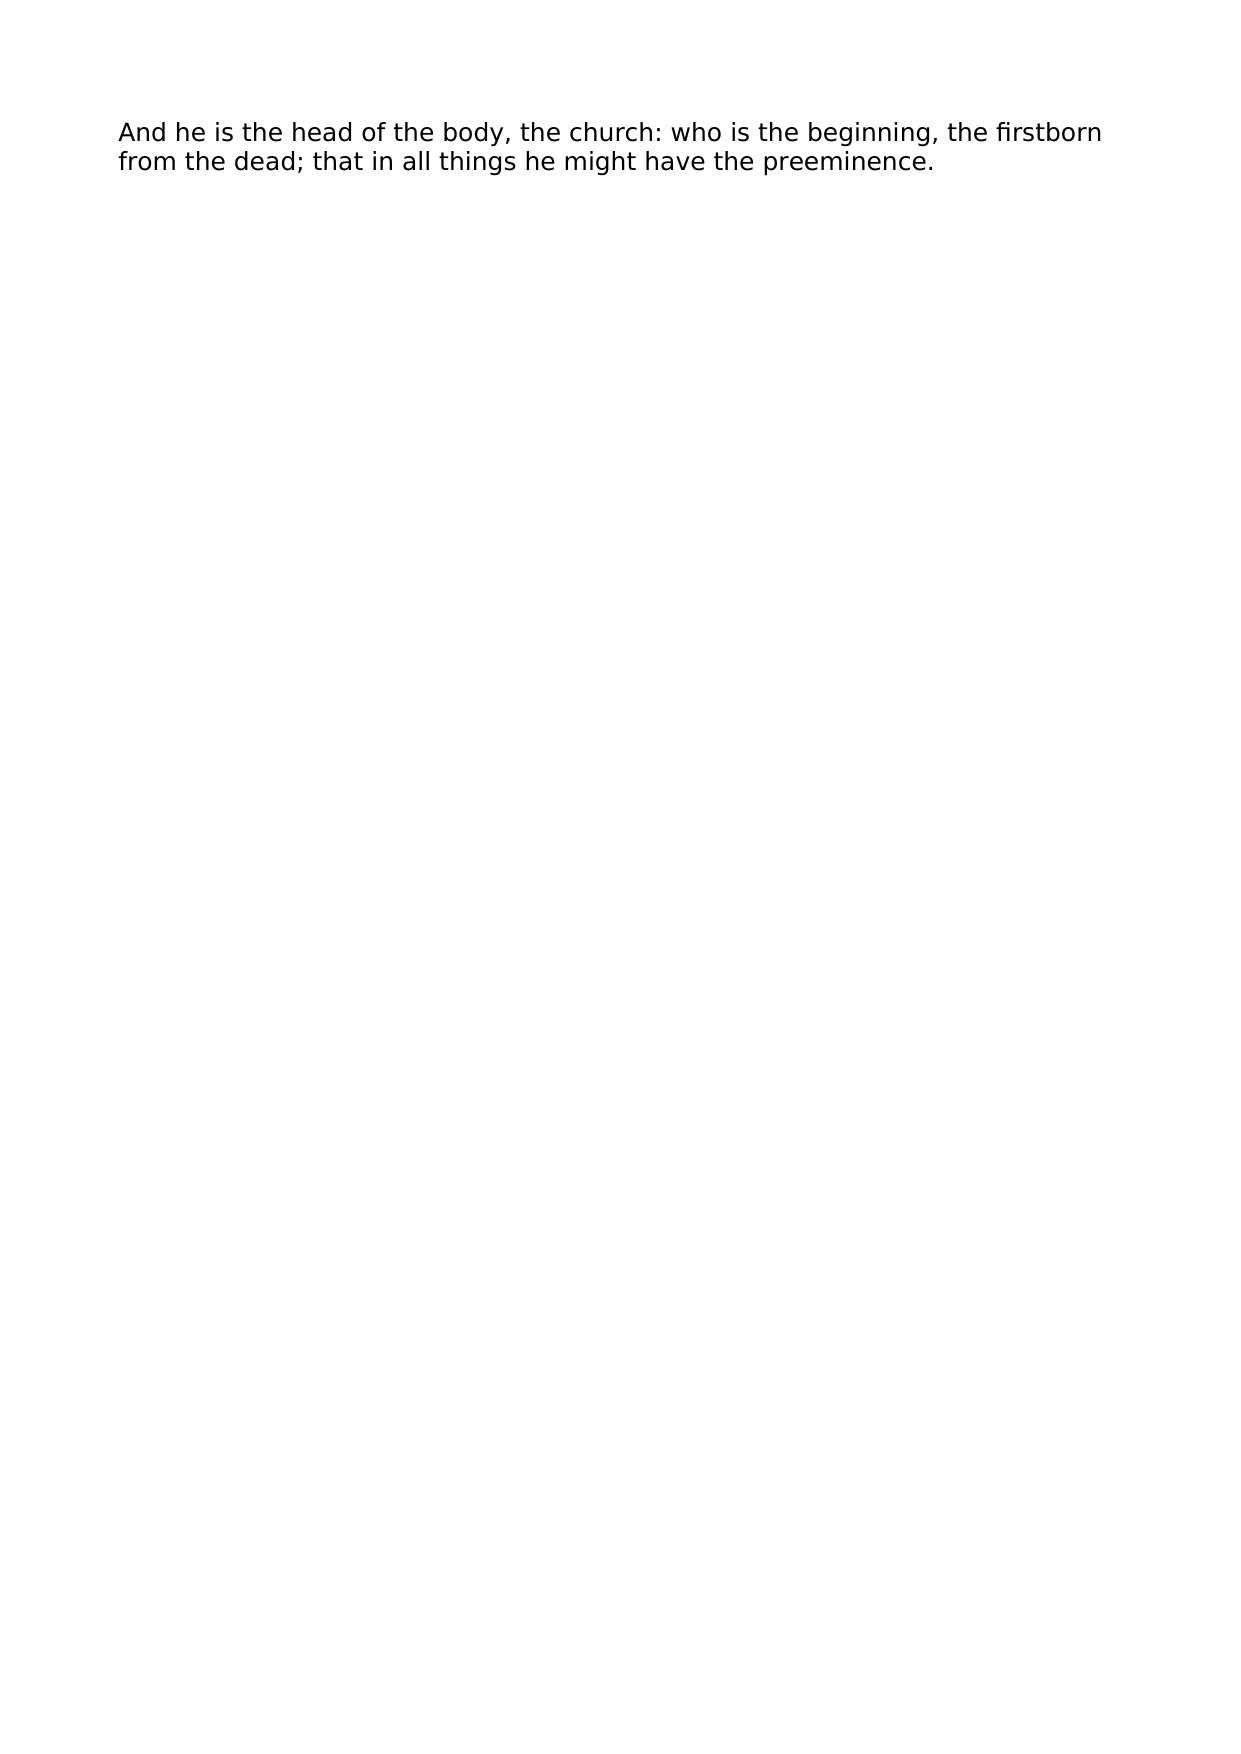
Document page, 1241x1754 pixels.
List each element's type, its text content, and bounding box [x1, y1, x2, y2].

text And he is the head of the body, the church: who is the beginning, the firstborn from the dead; that in all things he might have the preeminence. [118, 118, 1122, 176]
